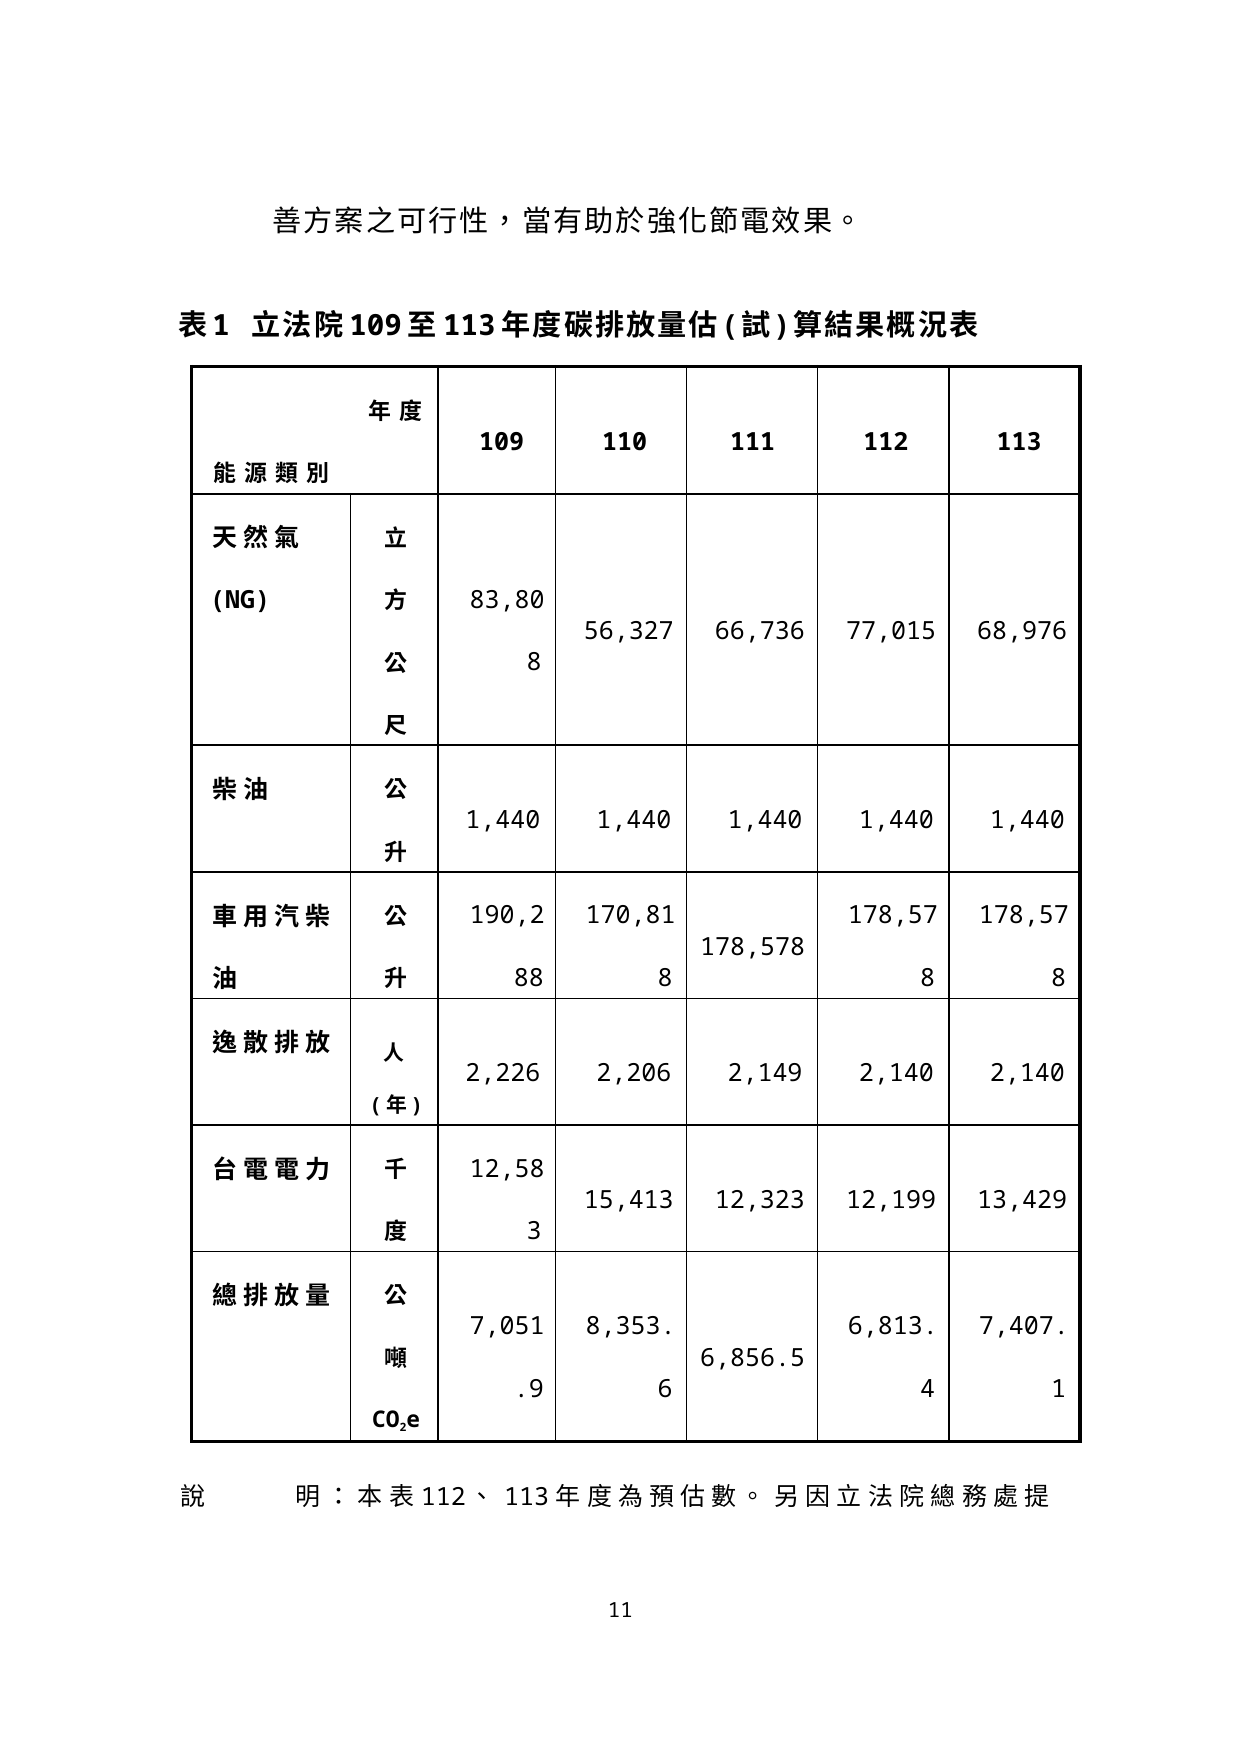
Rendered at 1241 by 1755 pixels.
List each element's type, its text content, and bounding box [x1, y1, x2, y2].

table_cell 立方公尺 [351, 495, 437, 744]
table_cell 1,440 [687, 746, 817, 871]
table_cell 7,051.9 [439, 1252, 555, 1440]
table_cell 178,578 [818, 873, 948, 997]
table_cell 柴油 [193, 746, 350, 871]
table_cell 台電電力 [193, 1126, 350, 1251]
table_cell 2,140 [950, 999, 1078, 1124]
table_header 113 [950, 368, 1078, 493]
table_cell 83,808 [439, 495, 555, 744]
table_cell 1,440 [950, 746, 1078, 871]
text 然進一步觀察立法院各能源類別之碳排放量及其占比，111年度以「台電電力」碳排放量6,100公噸CO2e為最高(占該年度碳排放總量88.97%，以下同），其次依序為「車用汽(柴)油」421.68公噸CO2e(6.15%)及「逸散排放」205.50公噸CO2e (3.00%)，顯示立法院碳排放量來源仍以電力為主，碳排比例近9成，未來如能加強宣導尖峰時段(每年7至10月)節約用電，並積極研擬用電節能改善方案之可行性，當有助於強化節電效果。 [266, 177, 1063, 240]
table_cell 2,149 [687, 999, 817, 1124]
table_header 110 [556, 368, 686, 493]
table_cell 15,413 [556, 1126, 686, 1251]
table_cell 公噸CO2e [351, 1252, 437, 1440]
table_cell 1,440 [556, 746, 686, 871]
table_cell 178,578 [950, 873, 1078, 997]
table_cell 8,353.6 [556, 1252, 686, 1440]
table_header 111 [687, 368, 817, 493]
table_cell 77,015 [818, 495, 948, 744]
table_cell 12,583 [439, 1126, 555, 1251]
table_header 109 [439, 368, 555, 493]
text 表1 立法院109至113年度碳排放量估(試)算結果概況表 [177, 240, 1063, 365]
table_cell 天然氣(NG) [193, 495, 350, 744]
table_cell 2,140 [818, 999, 948, 1124]
table_cell 12,323 [687, 1126, 817, 1251]
table_cell 總排放量 [193, 1252, 350, 1440]
table_cell 逸散排放 [193, 999, 350, 1124]
table_cell 13,429 [950, 1126, 1078, 1251]
table_cell 2,226 [439, 999, 555, 1124]
table_cell 66,736 [687, 495, 817, 744]
table_cell 1,440 [439, 746, 555, 871]
table_cell 56,327 [556, 495, 686, 744]
table_cell 公升 [351, 873, 437, 997]
table_header 年度 能源類別 [193, 368, 437, 493]
table_cell 7,407.1 [950, 1252, 1078, 1440]
table_cell 6,813.4 [818, 1252, 948, 1440]
table_cell 車用汽柴油 [193, 873, 350, 997]
table_cell 千度 [351, 1126, 437, 1251]
table_cell 1,440 [818, 746, 948, 871]
table_header 112 [818, 368, 948, 493]
table_cell 170,818 [556, 873, 686, 997]
table_cell 人(年) [351, 999, 437, 1124]
table_cell 68,976 [950, 495, 1078, 744]
table_cell 2,206 [556, 999, 686, 1124]
table_cell 178,578 [687, 873, 817, 997]
table_cell 12,199 [818, 1126, 948, 1251]
table_cell 6,856.5 [687, 1252, 817, 1440]
text 說 明：本表112、113年度為預估數。另因立法院總務處提 [177, 1443, 1063, 1505]
table_cell 190,288 [439, 873, 555, 997]
table_cell 公升 [351, 746, 437, 871]
